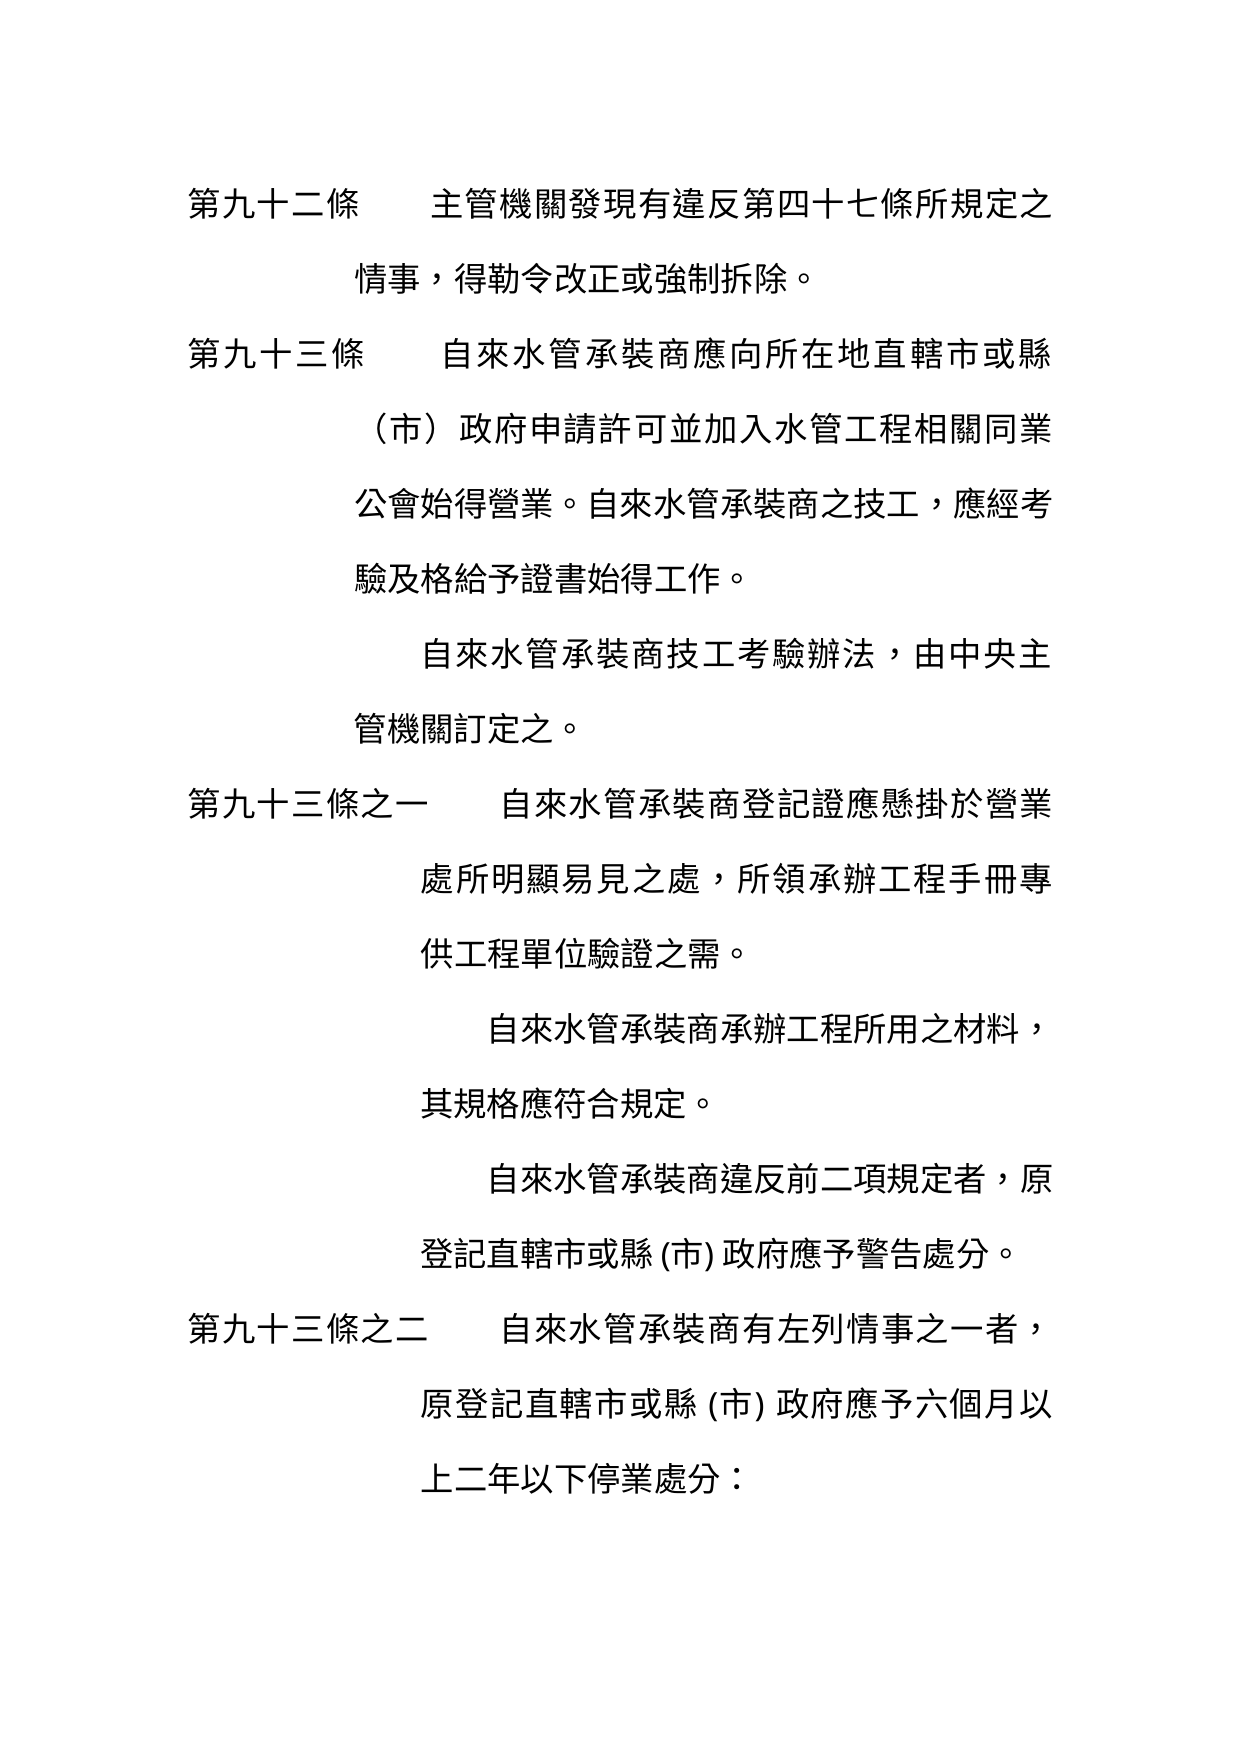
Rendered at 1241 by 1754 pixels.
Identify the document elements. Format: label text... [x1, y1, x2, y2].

text 第九十三條之二 自來水管承裝商有左列情事之一者，原登記直轄市或縣 (市) 政府應予六個月以上二年以下停業處分： [187, 1289, 1053, 1514]
text 自來水管承裝商違反前二項規定者，原登記直轄市或縣 (市) 政府應予警告處分。 [420, 1139, 1053, 1289]
text 第九十三條 自來水管承裝商應向所在地直轄市或縣（市）政府申請許可並加入水管工程相關同業公會始得營業。自來水管承裝商之技工，應經考驗及格給予證書始得工作。 [187, 314, 1053, 614]
text 自來水管承裝商技工考驗辦法，由中央主管機關訂定之。 [353, 614, 1053, 764]
text 第九十二條 主管機關發現有違反第四十七條所規定之情事，得勒令改正或強制拆除。 [187, 164, 1053, 314]
text 自來水管承裝商承辦工程所用之材料，其規格應符合規定。 [420, 989, 1053, 1139]
text 第九十三條之一 自來水管承裝商登記證應懸掛於營業處所明顯易見之處，所領承辦工程手冊專供工程單位驗證之需。 [187, 764, 1053, 989]
